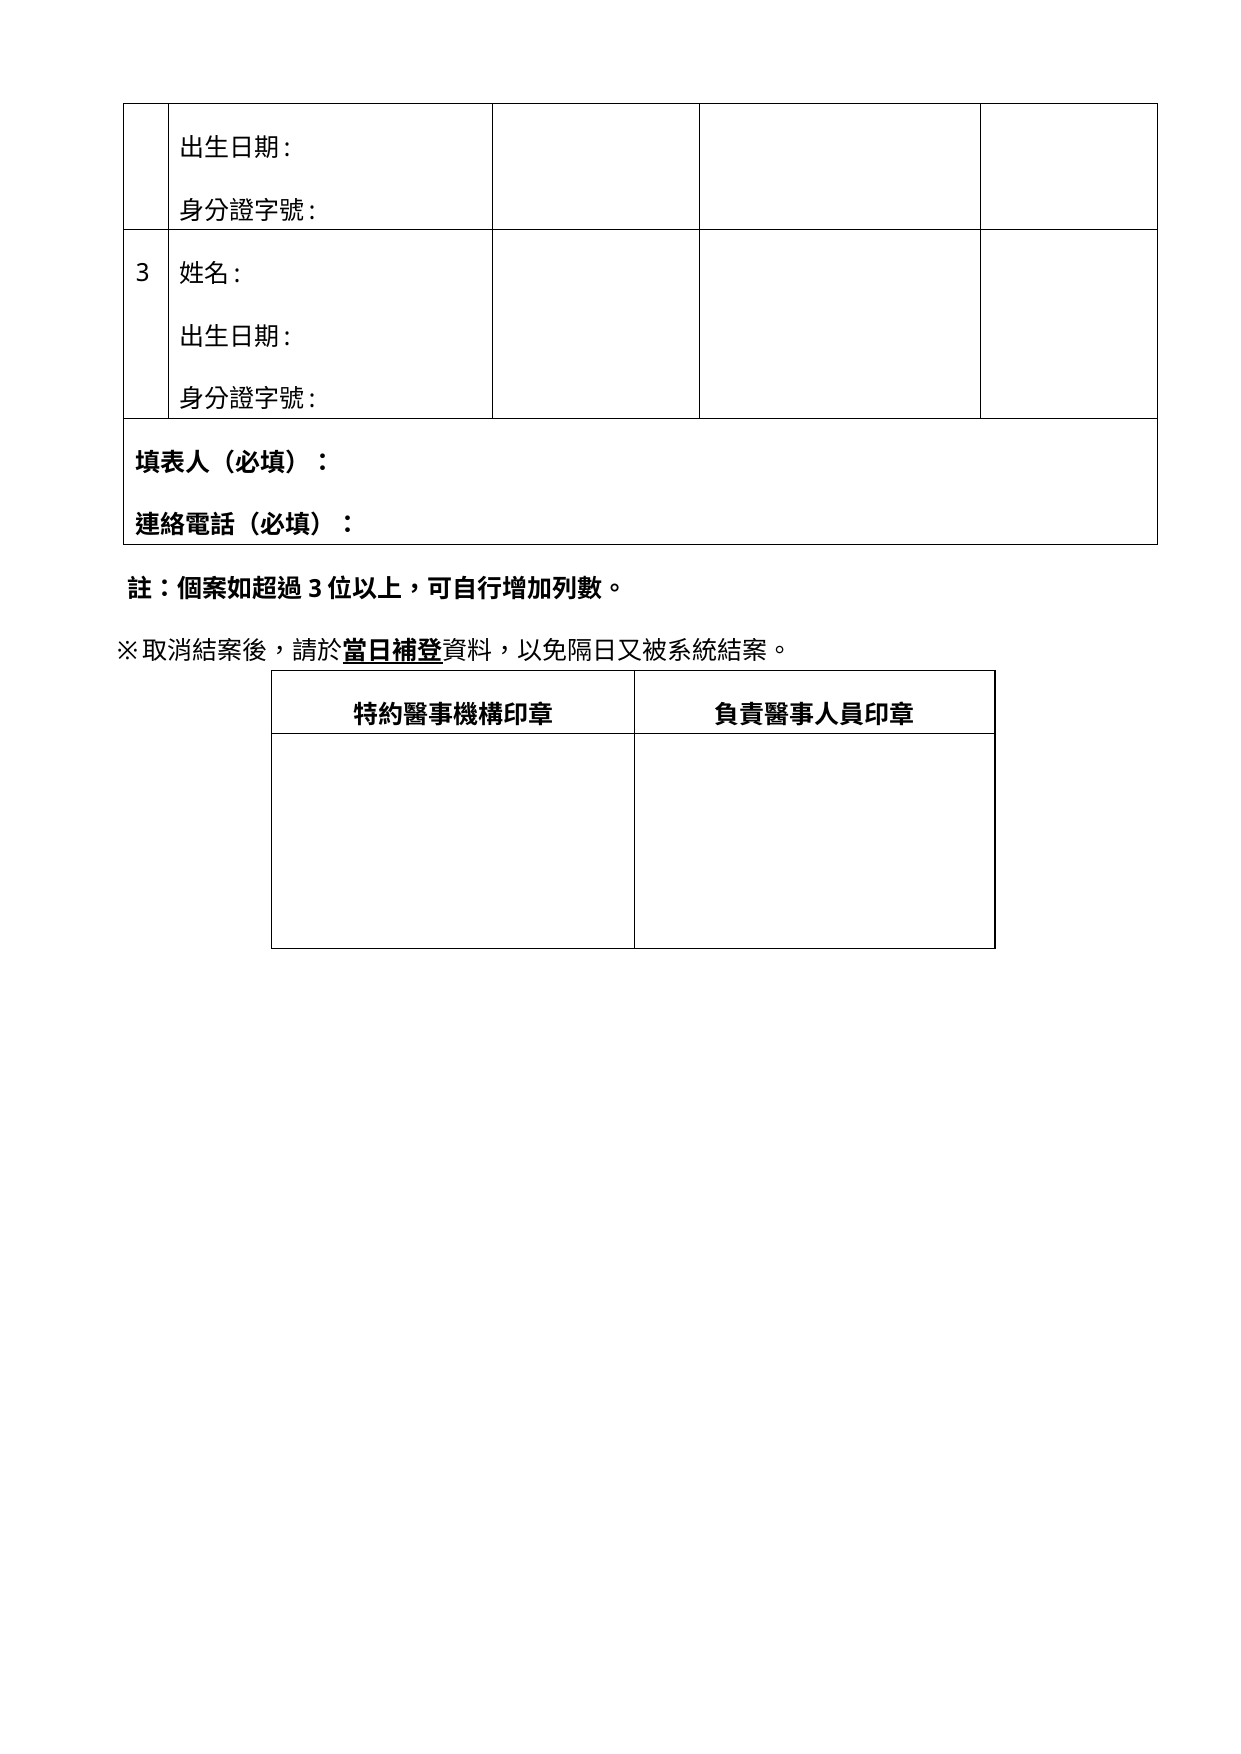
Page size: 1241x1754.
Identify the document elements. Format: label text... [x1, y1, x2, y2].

text ※取消結案後，請於當日補登資料，以免隔日又被系統結案。 [112, 607, 1128, 670]
table_cell [493, 230, 699, 418]
table_header 特約醫事機構印章 [272, 671, 634, 733]
table_cell [700, 230, 980, 418]
table_cell [981, 230, 1157, 418]
table_cell 3 [124, 230, 168, 418]
table_cell [124, 104, 168, 229]
table_header 負責醫事人員印章 [635, 671, 994, 733]
table_cell 出生日期: 身分證字號: [169, 104, 492, 229]
table_cell 填表人（必填）： 連絡電話（必填）： [124, 419, 1157, 544]
table_cell [981, 104, 1157, 229]
text 註：個案如超過3位以上，可自行增加列數。 [112, 545, 1128, 607]
table_cell [493, 104, 699, 229]
table_cell 姓名: 出生日期: 身分證字號: [169, 230, 492, 418]
table_cell [700, 104, 980, 229]
table_cell [635, 734, 994, 947]
table_cell [272, 734, 634, 947]
